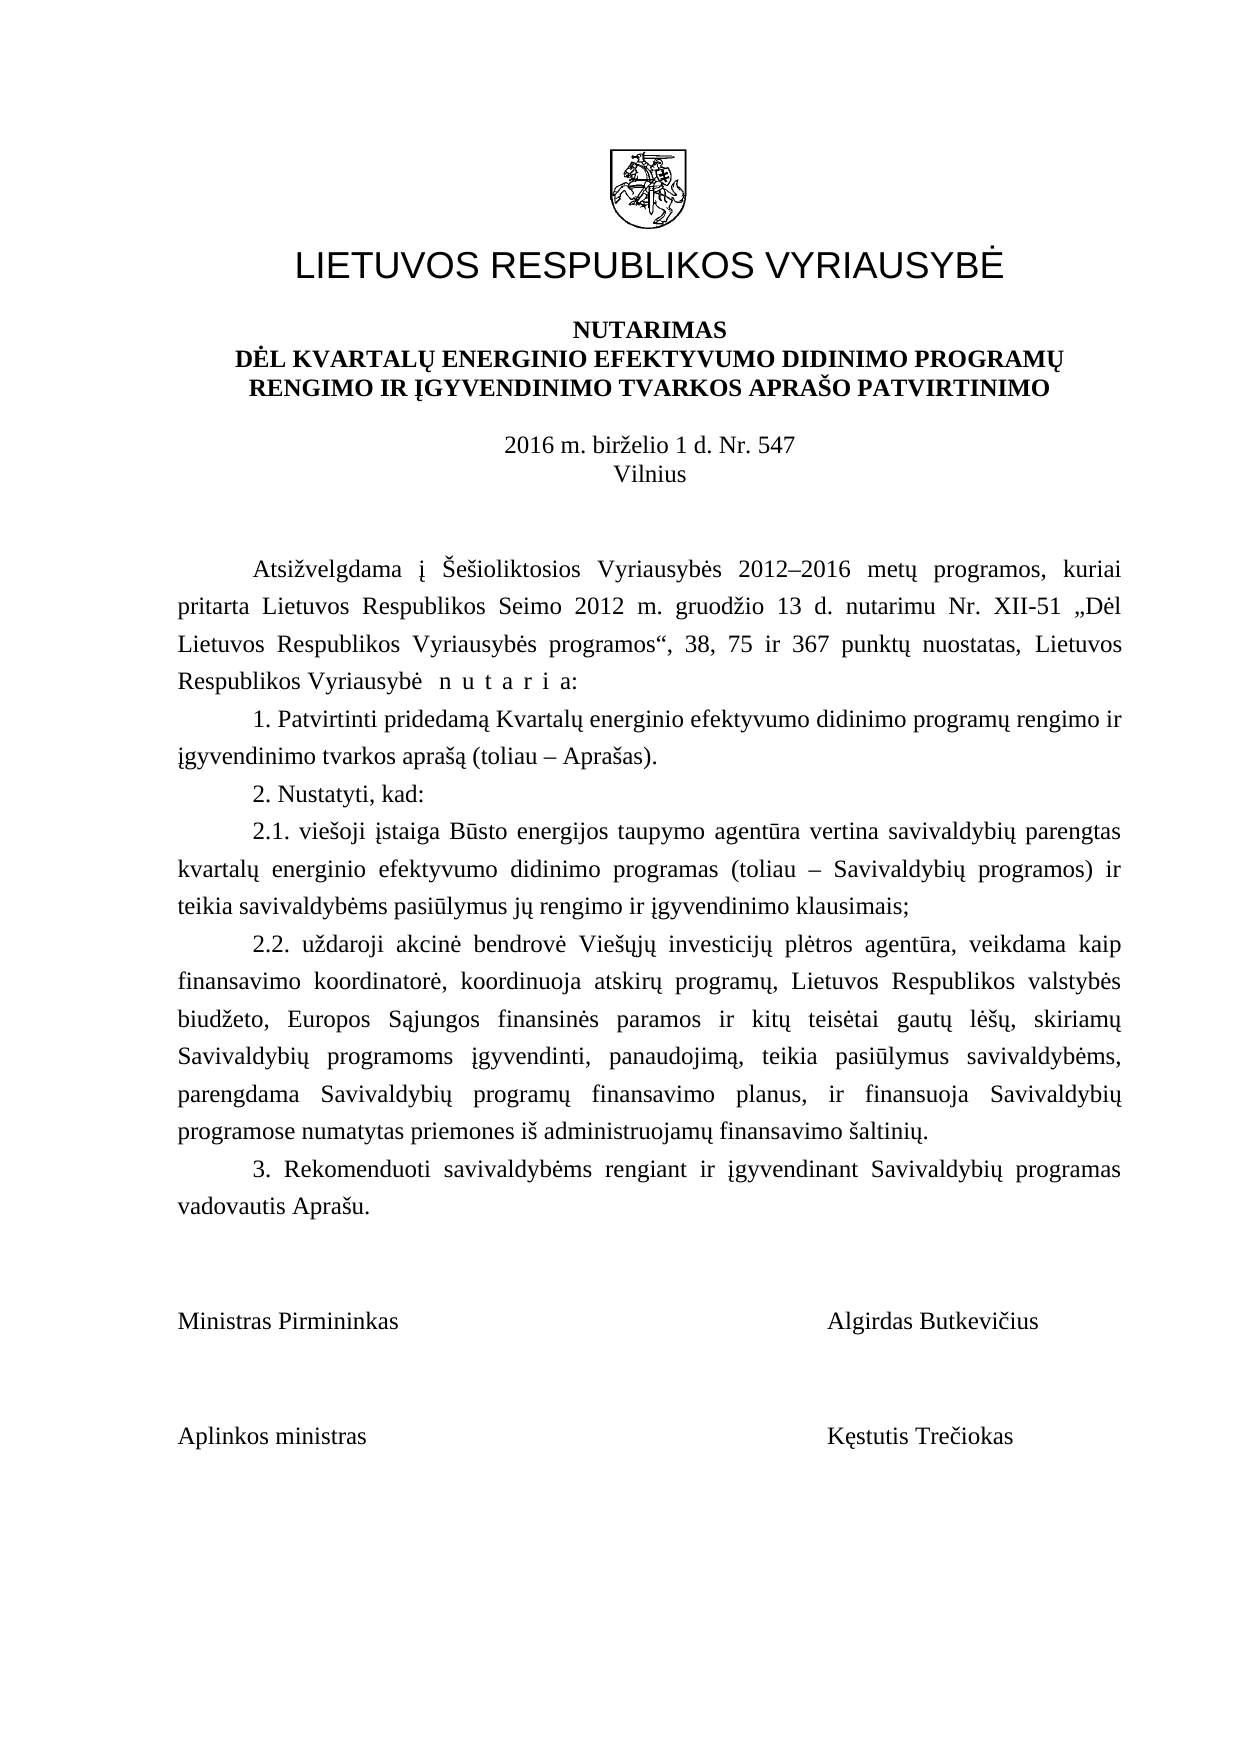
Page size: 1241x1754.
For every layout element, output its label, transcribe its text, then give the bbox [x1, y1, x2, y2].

text 1. Patvirtinti pridedamą Kvartalų energinio efektyvumo didinimo programų rengimo ir įgyvendinimo tvarkos aprašą (toliau – Aprašas). [177, 695, 1122, 770]
text Dėl KVARTALŲ ENERGINIO EFEKTYVUMO DIDINIMO PROGRAMŲ RENGIMO IR ĮGYVENDINIMO TVARKOS APRAŠO PATVIRTINIMO [177, 344, 1122, 401]
text 2.1. viešoji įstaiga Būsto energijos taupymo agentūra vertina savivaldybių parengtas kvartalų energinio efektyvumo didinimo programas (toliau – Savivaldybių programos) ir teikia savivaldybėms pasiūlymus jų rengimo ir įgyvendinimo klausimais; [177, 808, 1122, 920]
text 3. Rekomenduoti savivaldybėms rengiant ir įgyvendinant Savivaldybių programas vadovautis Aprašu. [177, 1145, 1122, 1220]
text nutarimas [177, 315, 1122, 344]
text Atsižvelgdama į Šešioliktosios Vyriausybės 2012–2016 metų programos, kuriai pritarta Lietuvos Respublikos Seimo 2012 m. gruodžio 13 d. nutarimu Nr. XII-51 „Dėl Lietuvos Respublikos Vyriausybės programos“, 38, 75 ir 367 punktų nuostatas, Lietuvos Respublikos Vyriausybė nutaria: [177, 545, 1122, 695]
text Ministras Pirmininkas Algirdas Butkevičius [177, 1306, 1122, 1335]
text 2. Nustatyti, kad: [177, 770, 1122, 808]
text 2016 m. birželio 1 d. Nr. 547 Vilnius [177, 430, 1122, 488]
text Aplinkos ministras Kęstutis Trečiokas [177, 1421, 1122, 1450]
text Lietuvos Respublikos Vyriausybė [177, 243, 1122, 286]
text 2.2. uždaroji akcinė bendrovė Viešųjų investicijų plėtros agentūra, veikdama kaip finansavimo koordinatorė, koordinuoja atskirų programų, Lietuvos Respublikos valstybės biudžeto, Europos Sąjungos finansinės paramos ir kitų teisėtai gautų lėšų, skiriamų Savivaldybių programoms įgyvendinti, panaudojimą, teikia pasiūlymus savivaldybėms, parengdama Savivaldybių programų finansavimo planus, ir finansuoja Savivaldybių programose numatytas priemones iš administruojamų finansavimo šaltinių. [177, 920, 1122, 1145]
